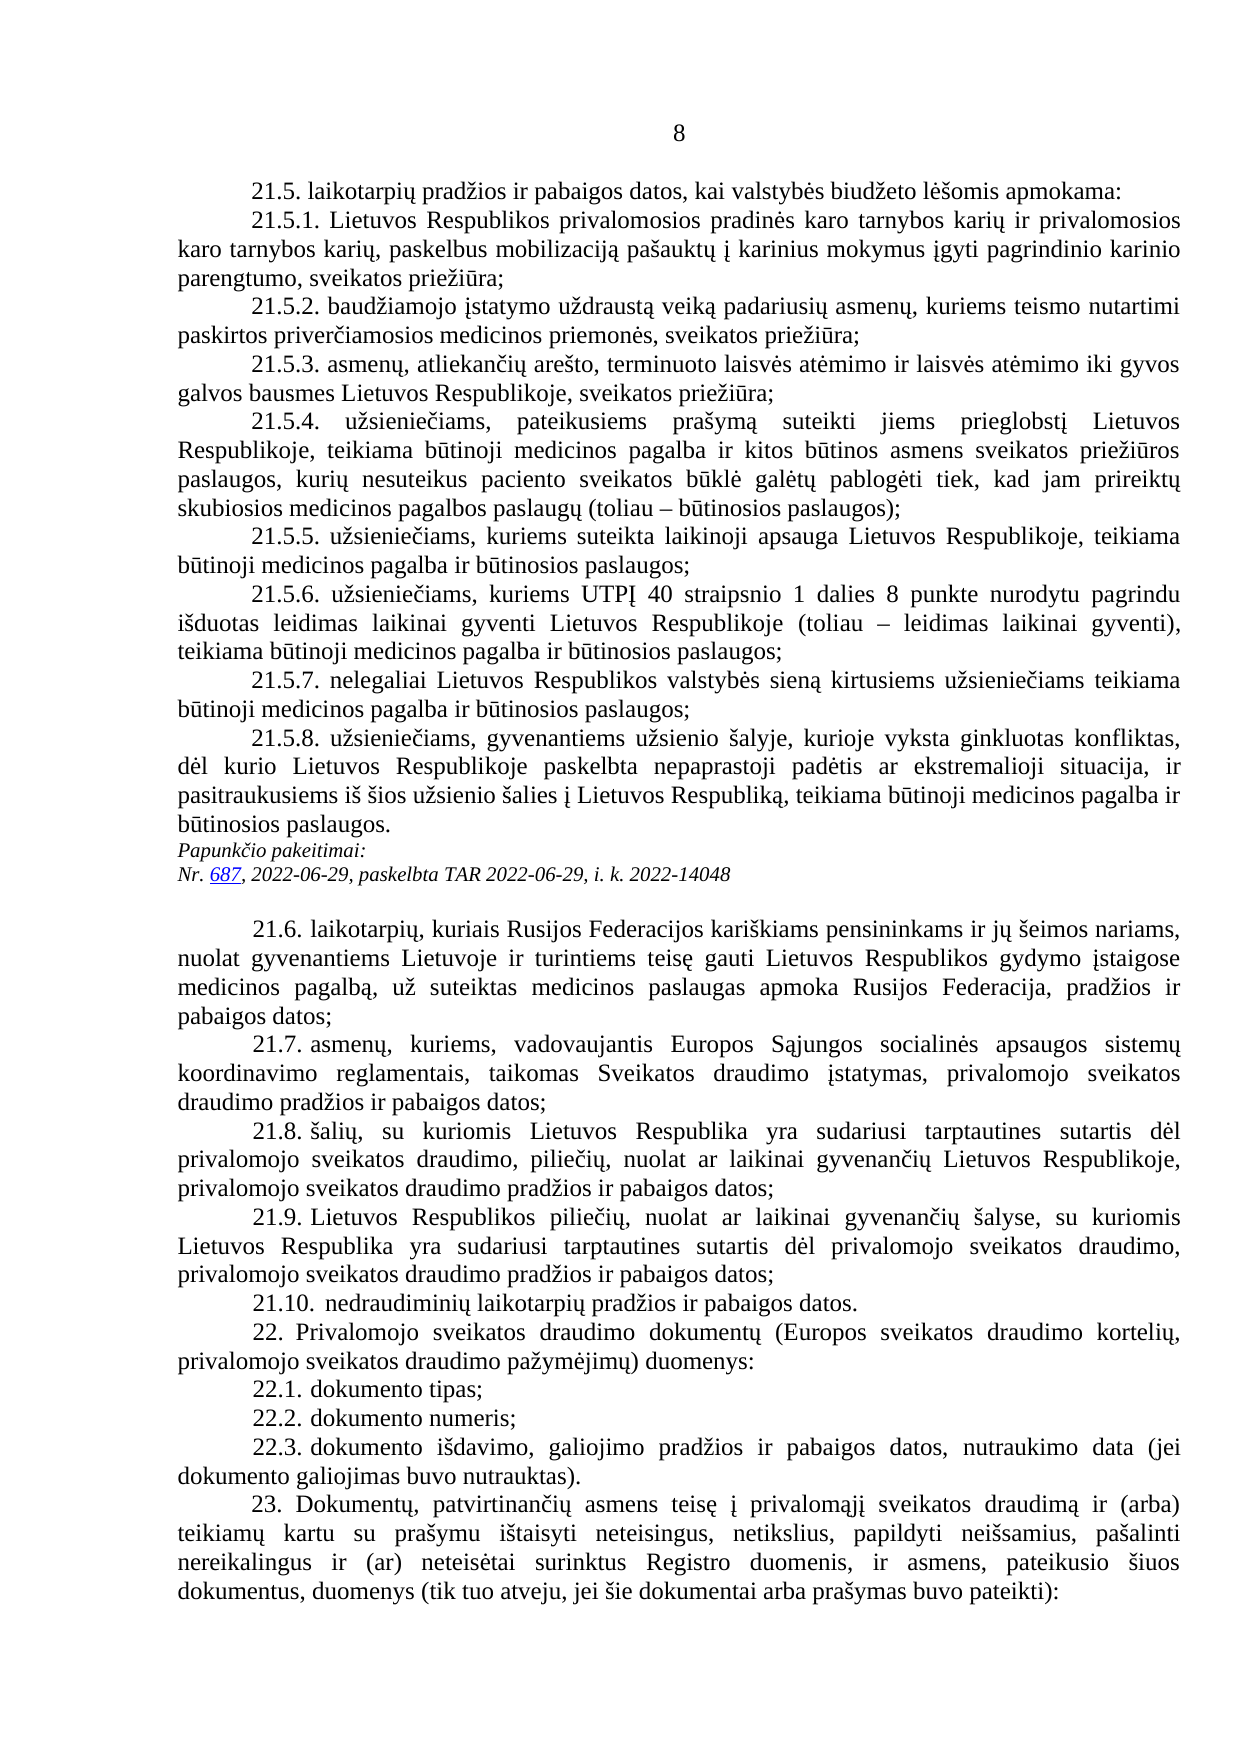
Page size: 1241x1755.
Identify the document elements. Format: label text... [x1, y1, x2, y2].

text 21.5.1. Lietuvos Respublikos privalomosios pradinės karo tarnybos karių ir privalomosios karo tarnybos karių, paskelbus mobilizaciją pašauktų į karinius mokymus įgyti pagrindinio karinio parengtumo, sveikatos priežiūra; [177, 205, 1181, 291]
text 21.5.4. užsieniečiams, pateikusiems prašymą suteikti jiems prieglobstį Lietuvos Respublikoje, teikiama būtinoji medicinos pagalba ir kitos būtinos asmens sveikatos priežiūros paslaugos, kurių nesuteikus paciento sveikatos būklė galėtų pablogėti tiek, kad jam prireiktų skubiosios medicinos pagalbos paslaugų (toliau – būtinosios paslaugos); [177, 406, 1181, 521]
text 21.6. laikotarpių, kuriais Rusijos Federacijos kariškiams pensininkams ir jų šeimos nariams, nuolat gyvenantiems Lietuvoje ir turintiems teisę gauti Lietuvos Respublikos gydymo įstaigose medicinos pagalbą, už suteiktas medicinos paslaugas apmoka Rusijos Federacija, pradžios ir pabaigos datos; [177, 914, 1181, 1029]
text 21.5.5. užsieniečiams, kuriems suteikta laikinoji apsauga Lietuvos Respublikoje, teikiama būtinoji medicinos pagalba ir būtinosios paslaugos; [177, 521, 1181, 579]
text 21.9. Lietuvos Respublikos piliečių, nuolat ar laikinai gyvenančių šalyse, su kuriomis Lietuvos Respublika yra sudariusi tarptautines sutartis dėl privalomojo sveikatos draudimo, privalomojo sveikatos draudimo pradžios ir pabaigos datos; [177, 1202, 1181, 1288]
text 21.5.3. asmenų, atliekančių arešto, terminuoto laisvės atėmimo ir laisvės atėmimo iki gyvos galvos bausmes Lietuvos Respublikoje, sveikatos priežiūra; [177, 349, 1181, 406]
text 22.3. dokumento išdavimo, galiojimo pradžios ir pabaigos datos, nutraukimo data (jei dokumento galiojimas buvo nutrauktas). [177, 1432, 1181, 1489]
text 22.2. dokumento numeris; [177, 1403, 1181, 1432]
text 21.5.7. nelegaliai Lietuvos Respublikos valstybės sieną kirtusiems užsieniečiams teikiama būtinoji medicinos pagalba ir būtinosios paslaugos; [177, 665, 1181, 723]
text 21.5.8. užsieniečiams, gyvenantiems užsienio šalyje, kurioje vyksta ginkluotas konfliktas, dėl kurio Lietuvos Respublikoje paskelbta nepaprastoji padėtis ar ekstremalioji situacija, ir pasitraukusiems iš šios užsienio šalies į Lietuvos Respubliką, teikiama būtinoji medicinos pagalba ir būtinosios paslaugos. [177, 723, 1181, 838]
text 21.7. asmenų, kuriems, vadovaujantis Europos Sąjungos socialinės apsaugos sistemų koordinavimo reglamentais, taikomas Sveikatos draudimo įstatymas, privalomojo sveikatos draudimo pradžios ir pabaigos datos; [177, 1029, 1181, 1116]
text Nr. 687, 2022-06-29, paskelbta TAR 2022-06-29, i. k. 2022-14048 [177, 862, 1181, 886]
text 21.10. nedraudiminių laikotarpių pradžios ir pabaigos datos. [177, 1288, 1181, 1317]
text 23. Dokumentų, patvirtinančių asmens teisę į privalomąjį sveikatos draudimą ir (arba) teikiamų kartu su prašymu ištaisyti neteisingus, netikslius, papildyti neišsamius, pašalinti nereikalingus ir (ar) neteisėtai surinktus Registro duomenis, ir asmens, pateikusio šiuos dokumentus, duomenys (tik tuo atveju, jei šie dokumentai arba prašymas buvo pateikti): [177, 1489, 1181, 1604]
text 21.5.2. baudžiamojo įstatymo uždraustą veiką padariusių asmenų, kuriems teismo nutartimi paskirtos priverčiamosios medicinos priemonės, sveikatos priežiūra; [177, 291, 1181, 349]
text 21.5. laikotarpių pradžios ir pabaigos datos, kai valstybės biudžeto lėšomis apmokama: [177, 176, 1181, 205]
text 21.8. šalių, su kuriomis Lietuvos Respublika yra sudariusi tarptautines sutartis dėl privalomojo sveikatos draudimo, piliečių, nuolat ar laikinai gyvenančių Lietuvos Respublikoje, privalomojo sveikatos draudimo pradžios ir pabaigos datos; [177, 1116, 1181, 1202]
text Papunkčio pakeitimai: [177, 838, 1181, 862]
text 22. Privalomojo sveikatos draudimo dokumentų (Europos sveikatos draudimo kortelių, privalomojo sveikatos draudimo pažymėjimų) duomenys: [177, 1317, 1181, 1374]
text 21.5.6. užsieniečiams, kuriems UTPĮ 40 straipsnio 1 dalies 8 punkte nurodytu pagrindu išduotas leidimas laikinai gyventi Lietuvos Respublikoje (toliau – leidimas laikinai gyventi), teikiama būtinoji medicinos pagalba ir būtinosios paslaugos; [177, 579, 1181, 665]
text 22.1. dokumento tipas; [177, 1374, 1181, 1403]
